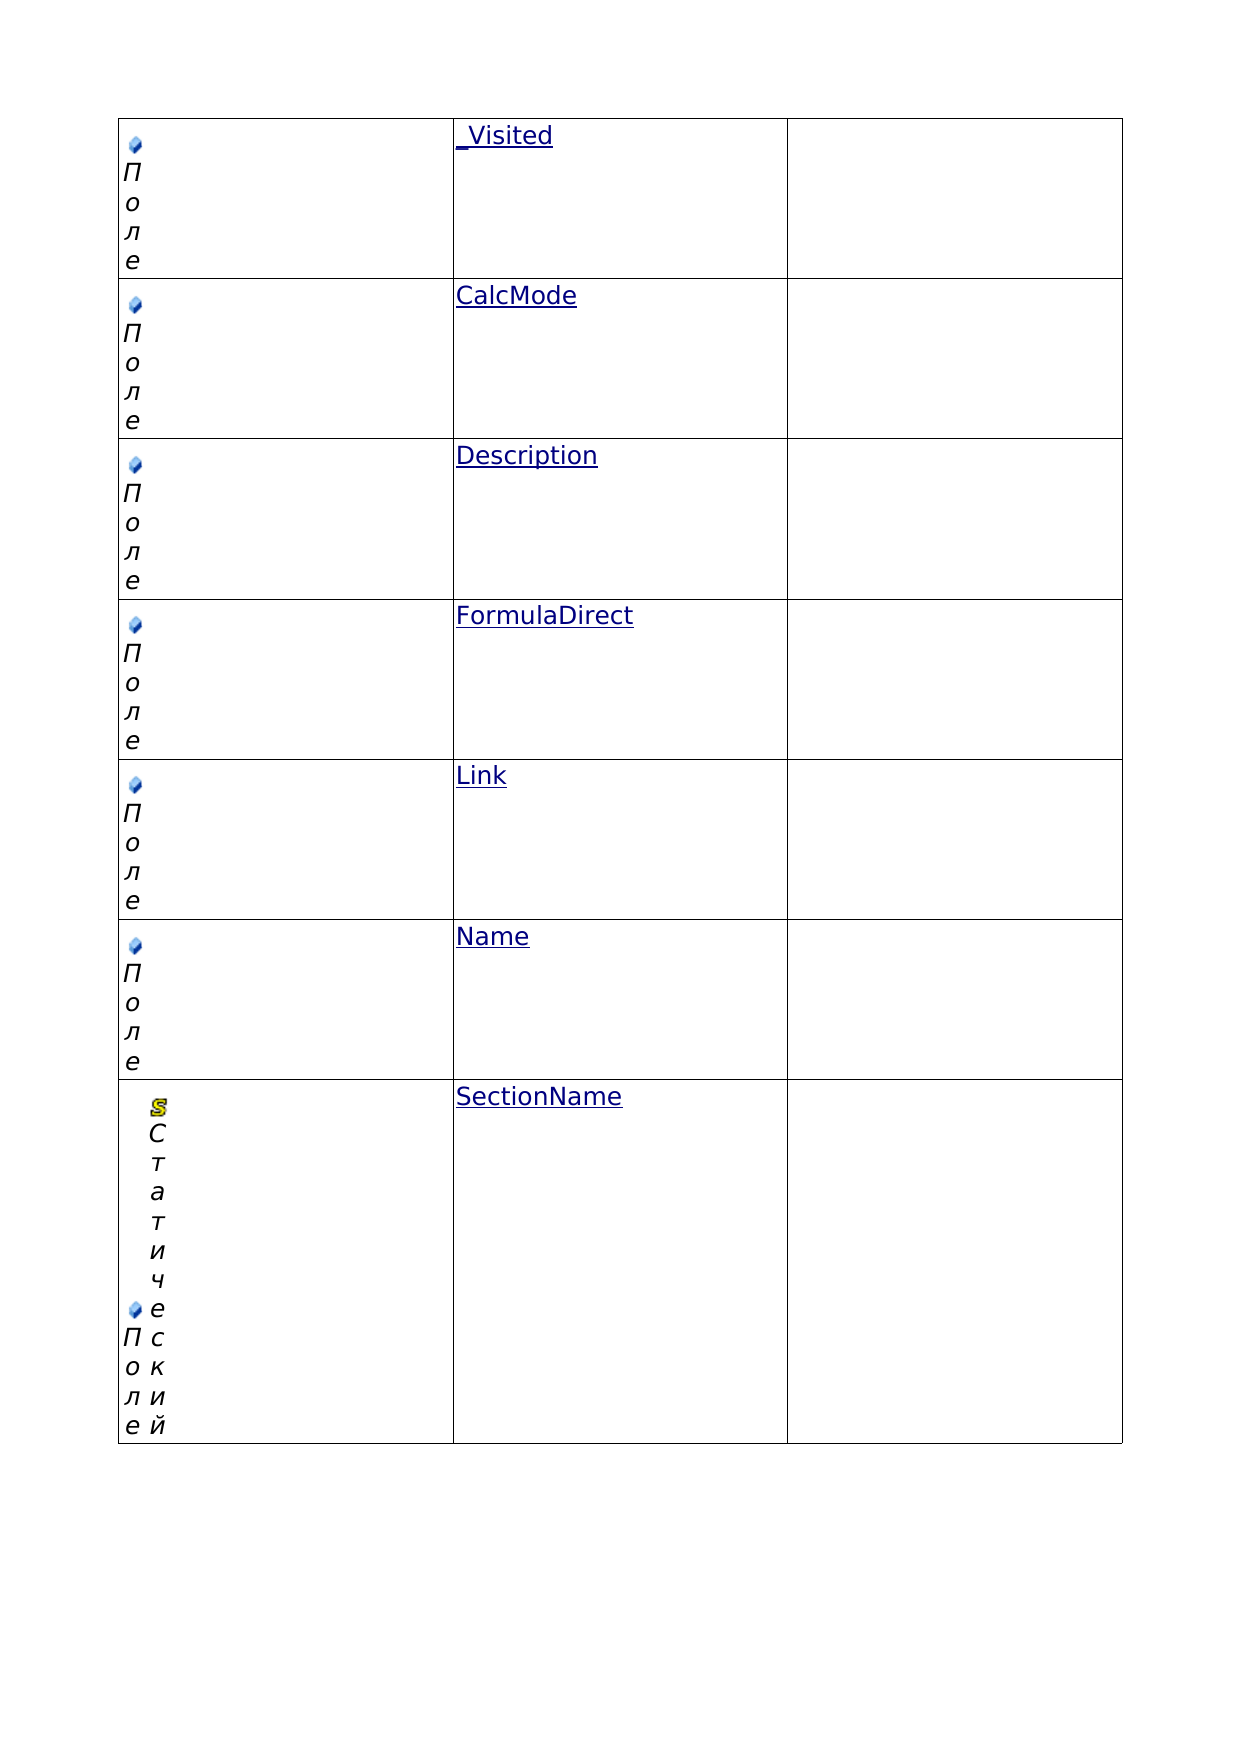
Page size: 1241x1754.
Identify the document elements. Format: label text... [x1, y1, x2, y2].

picture [146, 1094, 172, 1120]
table_cell Name [454, 920, 787, 1079]
table_cell CalcMode [454, 279, 787, 438]
table_cell [119, 920, 453, 1079]
table_cell Link [454, 760, 787, 919]
table_cell [119, 760, 453, 919]
table_cell [788, 439, 1122, 598]
table_cell [788, 920, 1122, 1079]
table_cell Description [454, 439, 787, 598]
table_cell [119, 600, 453, 758]
table_cell [788, 760, 1122, 919]
table_cell [119, 119, 453, 278]
picture [121, 934, 147, 960]
table_cell SectionName [454, 1080, 787, 1443]
picture [121, 1298, 146, 1324]
table_cell [119, 279, 453, 438]
picture [121, 774, 147, 799]
table_cell [788, 279, 1122, 438]
table_cell [119, 1080, 453, 1443]
picture [121, 133, 147, 159]
table_cell FormulaDirect [454, 600, 787, 758]
picture [121, 613, 147, 639]
table_cell [119, 439, 453, 598]
table_cell [788, 1080, 1122, 1443]
table_cell [788, 600, 1122, 758]
table_cell _Visited [454, 119, 787, 278]
picture [121, 453, 147, 479]
table_cell [788, 119, 1122, 278]
picture [121, 293, 147, 319]
